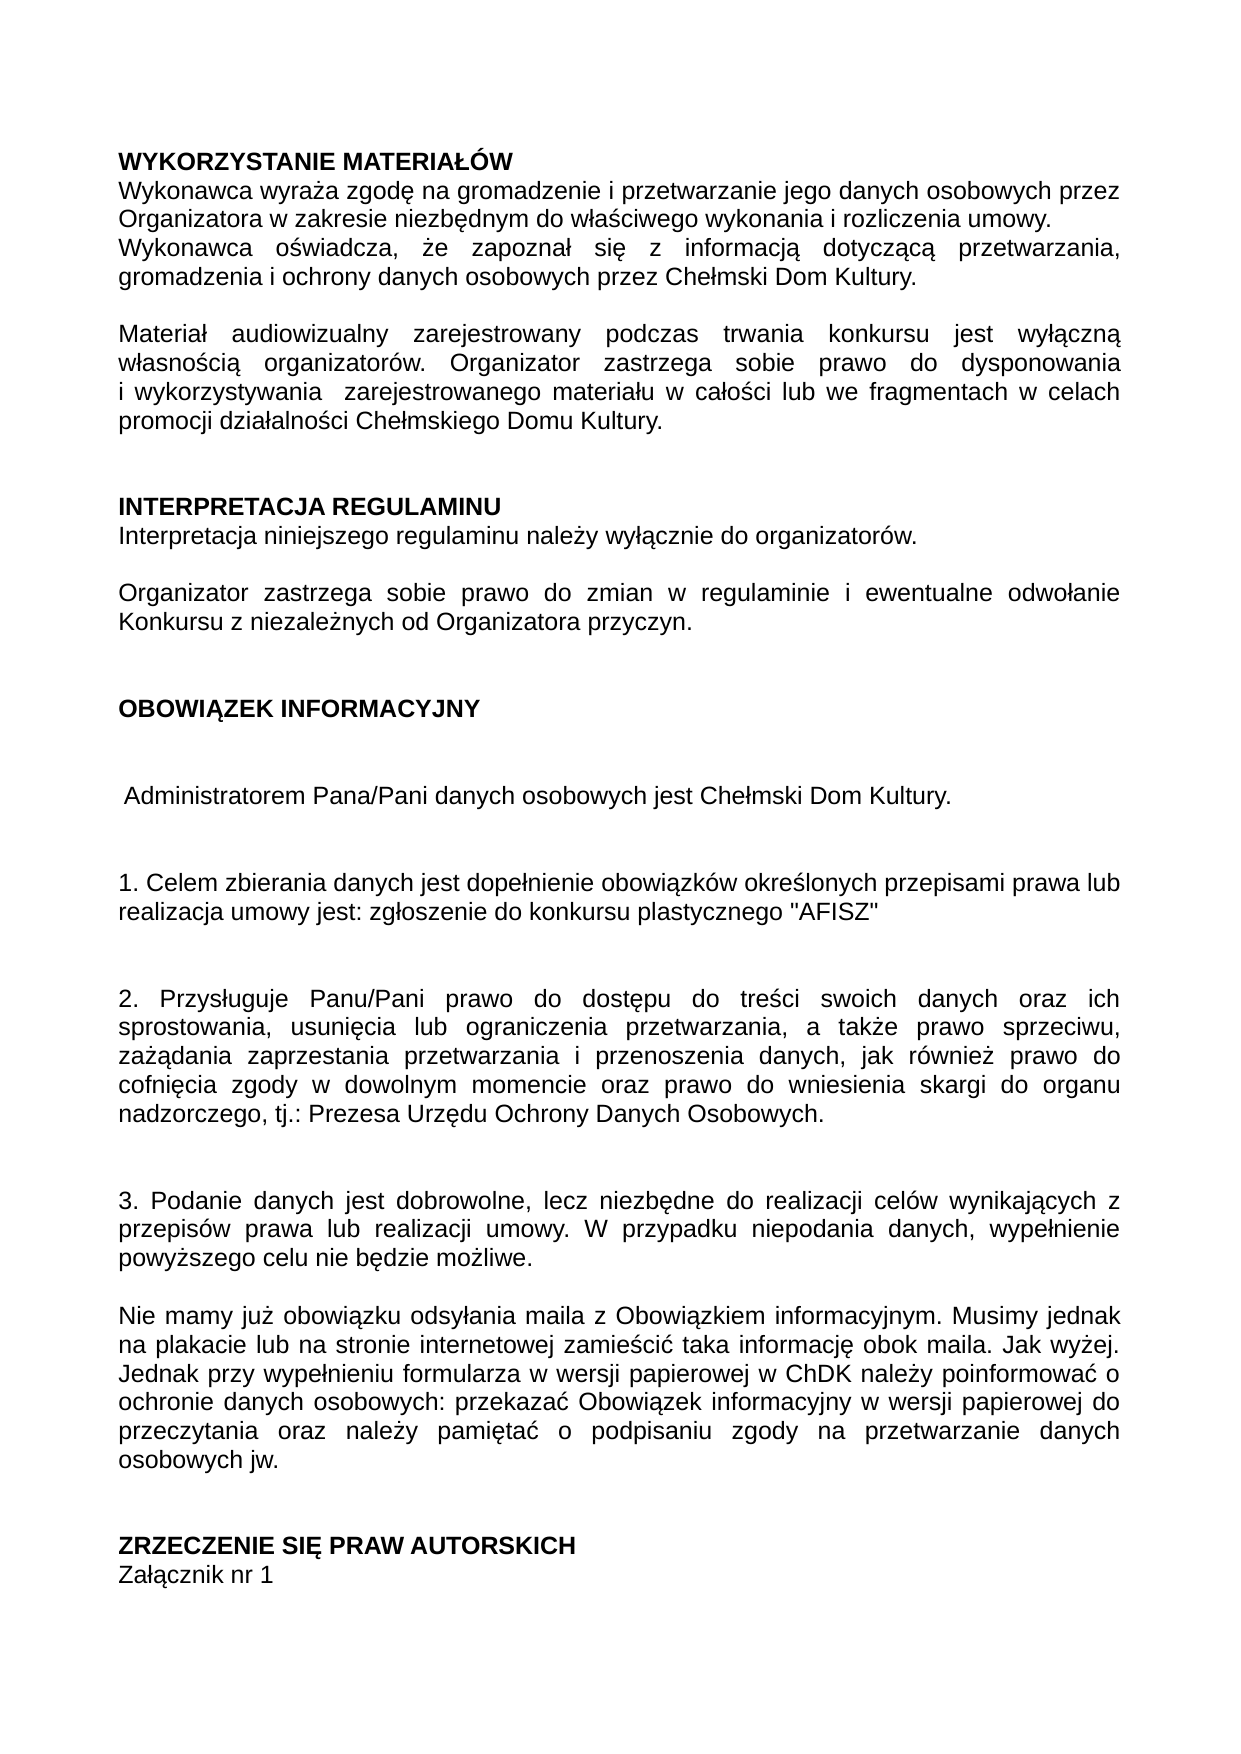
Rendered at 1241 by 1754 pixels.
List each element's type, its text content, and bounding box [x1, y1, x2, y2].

subtitle Załącznik nr 1 [118, 1560, 1122, 1588]
text 2. Przysługuje Panu/Pani prawo do dostępu do treści swoich danych oraz ich sprostowania, usunięcia lub ograniczenia przetwarzania, a także prawo sprzeciwu, zażądania zaprzestania przetwarzania i przenoszenia danych, jak również prawo do cofnięcia zgody w dowolnym momencie oraz prawo do wniesienia skargi do organu nadzorczego, tj.: Prezesa Urzędu Ochrony Danych Osobowych. [118, 983, 1122, 1127]
text OBOWIĄZEK INFORMACYJNY [118, 693, 1122, 722]
text Materiał audiowizualny zarejestrowany podczas trwania konkursu jest wyłączną własnością organizatorów. Organizator zastrzega sobie prawo do dysponowania i wykorzystywania zarejestrowanego materiału w całości lub we fragmentach w celach promocji działalności Chełmskiego Domu Kultury. [118, 319, 1122, 434]
subtitle ZRZECZENIE SIĘ PRAW AUTORSKICH [118, 1531, 1122, 1560]
text Interpretacja niniejszego regulaminu należy wyłącznie do organizatorów. [118, 521, 1122, 549]
text Administratorem Pana/Pani danych osobowych jest Chełmski Dom Kultury. [118, 781, 1122, 809]
text Nie mamy już obowiązku odsyłania maila z Obowiązkiem informacyjnym. Musimy jednak na plakacie lub na stronie internetowej zamieścić taka informację obok maila. Jak wyżej. Jednak przy wypełnieniu formularza w wersji papierowej w ChDK należy poinformować o ochronie danych osobowych: przekazać Obowiązek informacyjny w wersji papierowej do przeczytania oraz należy pamiętać o podpisaniu zgody na przetwarzanie danych osobowych jw. [118, 1301, 1122, 1473]
text WYKORZYSTANIE MATERIAŁÓW [118, 147, 1122, 176]
text 3. Podanie danych jest dobrowolne, lecz niezbędne do realizacji celów wynikających z przepisów prawa lub realizacji umowy. W przypadku niepodania danych, wypełnienie powyższego celu nie będzie możliwe. [118, 1186, 1122, 1272]
text Organizator zastrzega sobie prawo do zmian w regulaminie i ewentualne odwołanie Konkursu z niezależnych od Organizatora przyczyn. [118, 578, 1122, 636]
text Wykonawca wyraża zgodę na gromadzenie i przetwarzanie jego danych osobowych przez Organizatora w zakresie niezbędnym do właściwego wykonania i rozliczenia umowy. [118, 176, 1122, 233]
text INTERPRETACJA REGULAMINU [118, 492, 1122, 521]
text 1. Celem zbierania danych jest dopełnienie obowiązków określonych przepisami prawa lub realizacja umowy jest: zgłoszenie do konkursu plastycznego "AFISZ" [118, 868, 1122, 925]
text Wykonawca oświadcza, że zapoznał się z informacją dotyczącą przetwarzania, gromadzenia i ochrony danych osobowych przez Chełmski Dom Kultury. [118, 233, 1122, 291]
